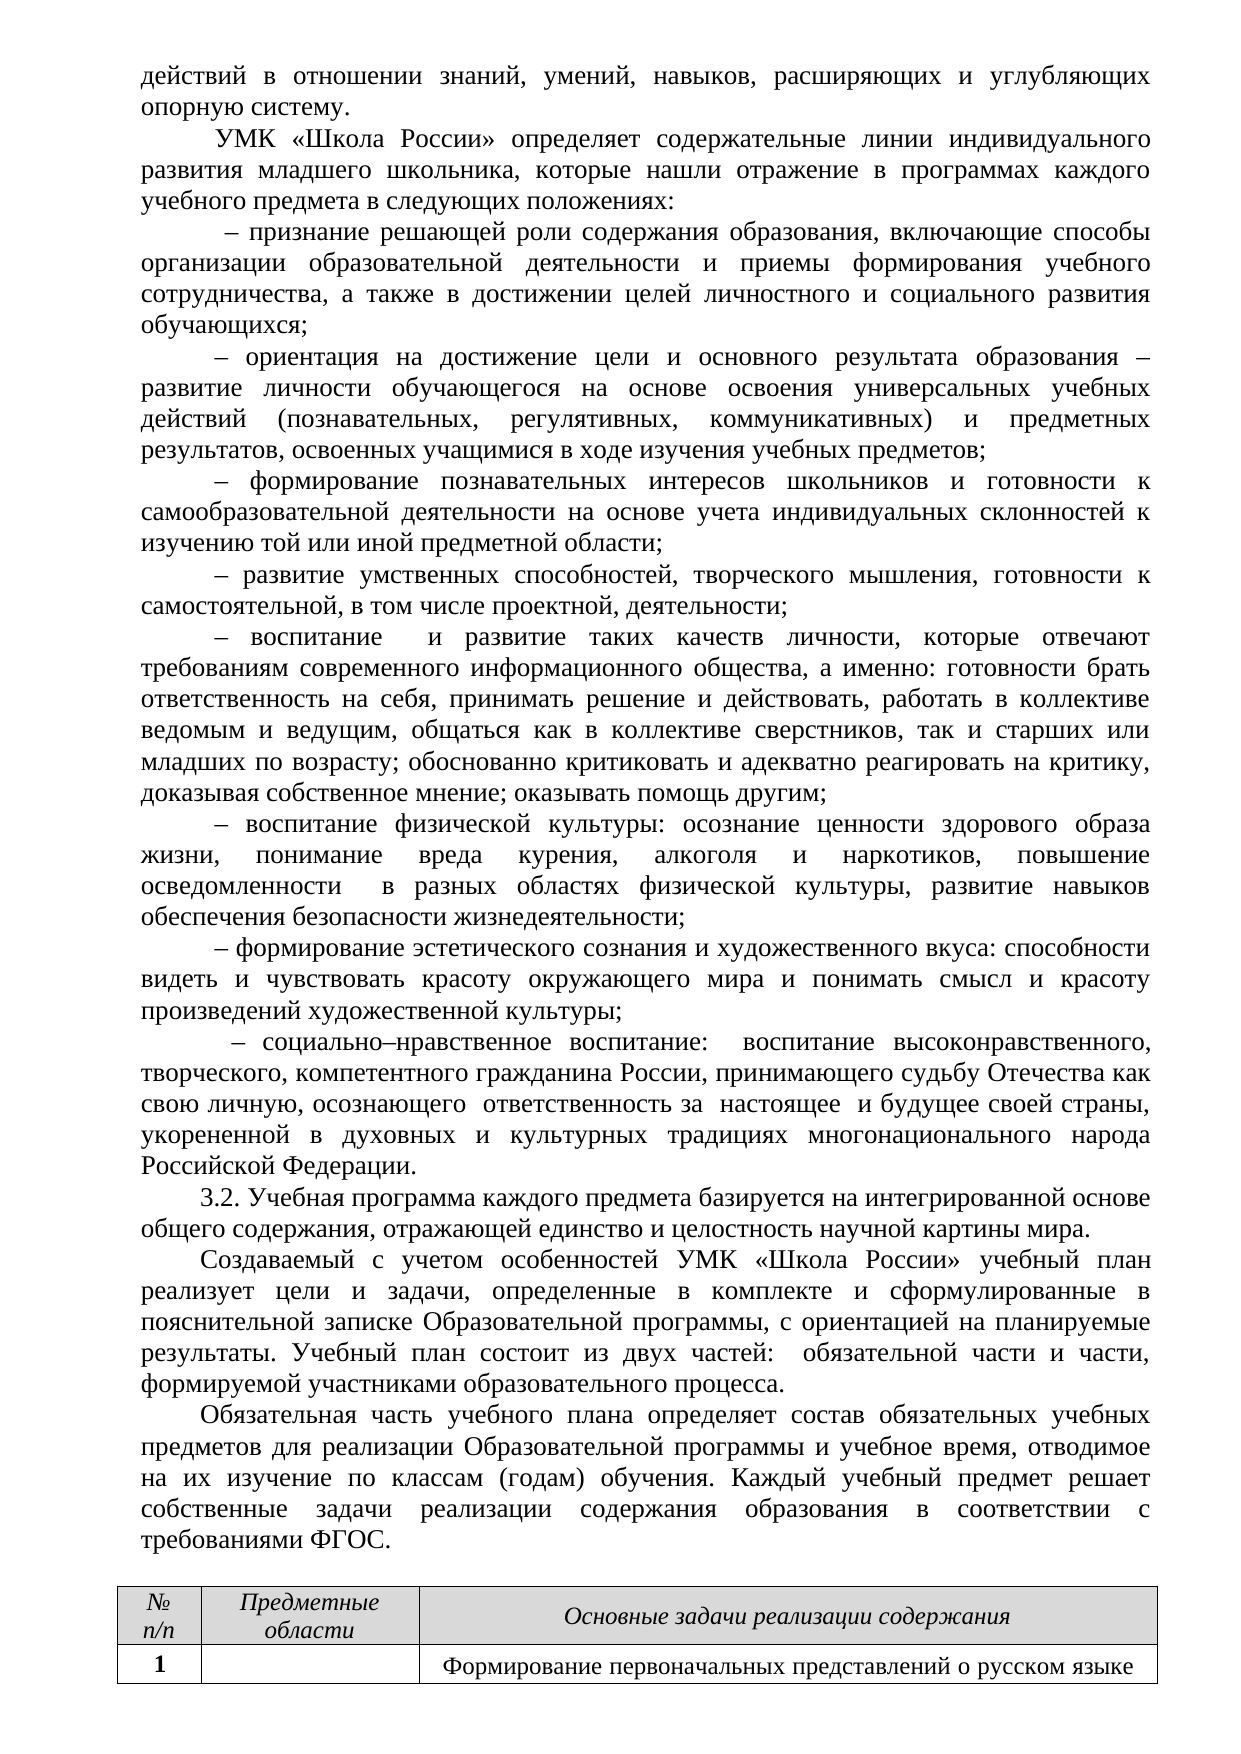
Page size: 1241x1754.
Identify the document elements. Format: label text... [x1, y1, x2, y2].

text – формирование эстетического сознания и художественного вкуса: способности видеть и чувствовать красоту окружающего мира и понимать смысл и красоту произведений художественной культуры; [141, 931, 1152, 1025]
text – воспитание и развитие таких качеств личности, которые отвечают требованиям современного информационного общества, а именно: готовности брать ответственность на себя, принимать решение и действовать, работать в коллективе ведомым и ведущим, общаться как в коллективе сверстников, так и старших или младших по возрасту; обоснованно критиковать и адекватно реагировать на критику, доказывая собственное мнение; оказывать помощь другим; [141, 620, 1152, 807]
text – социально–нравственное воспитание: воспитание высоконравственного, творческого, компетентного гражданина России, принимающего судьбу Отечества как свою личную, осознающего ответственность за настоящее и будущее своей страны, укорененной в духовных и культурных традициях многонационального народа Российской Федерации. [141, 1025, 1152, 1181]
text УМК «Школа России» определяет содержательные линии индивидуального развития младшего школьника, которые нашли отражение в программах каждого учебного предмета в следующих положениях: [141, 122, 1152, 215]
table_header Предметные области [202, 1587, 419, 1644]
table_cell 1 [118, 1645, 201, 1683]
table_cell Формирование первоначальных представлений о русском языке [420, 1645, 1157, 1683]
text – формирование познавательных интересов школьников и готовности к самообразовательной деятельности на основе учета индивидуальных склонностей к изучению той или иной предметной области; [141, 464, 1152, 558]
text Обязательная часть учебного плана определяет состав обязательных учебных предметов для реализации Образовательной программы и учебное время, отводимое на их изучение по классам (годам) обучения. Каждый учебный предмет решает собственные задачи реализации содержания образования в соответствии с требованиями ФГОС. [141, 1399, 1152, 1554]
text Создаваемый с учетом особенностей УМК «Школа России» учебный план реализует цели и задачи, определенные в комплекте и сформулированные в пояснительной записке Образовательной программы, с ориентацией на планируемые результаты. Учебный план состоит из двух частей: обязательной части и части, формируемой участниками образовательного процесса. [141, 1243, 1152, 1399]
table_cell [202, 1645, 419, 1683]
text действий в отношении знаний, умений, навыков, расширяющих и углубляющих опорную систему. [141, 59, 1152, 122]
table_header № п/п [118, 1587, 201, 1644]
text – развитие умственных способностей, творческого мышления, готовности к самостоятельной, в том числе проектной, деятельности; [141, 558, 1152, 620]
text 3.2. Учебная программа каждого предмета базируется на интегрированной основе общего содержания, отражающей единство и целостность научной картины мира. [141, 1181, 1152, 1243]
text – воспитание физической культуры: осознание ценности здорового образа жизни, понимание вреда курения, алкоголя и наркотиков, повышение осведомленности в разных областях физической культуры, развитие навыков обеспечения безопасности жизнедеятельности; [141, 807, 1152, 931]
text – ориентация на достижение цели и основного результата образования – развитие личности обучающегося на основе освоения универсальных учебных действий (познавательных, регулятивных, коммуникативных) и предметных результатов, освоенных учащимися в ходе изучения учебных предметов; [141, 340, 1152, 464]
table_header Основные задачи реализации содержания [420, 1587, 1157, 1644]
text – признание решающей роли содержания образования, включающие способы организации образовательной деятельности и приемы формирования учебного сотрудничества, а также в достижении целей личностного и социального развития обучающихся; [141, 215, 1152, 340]
